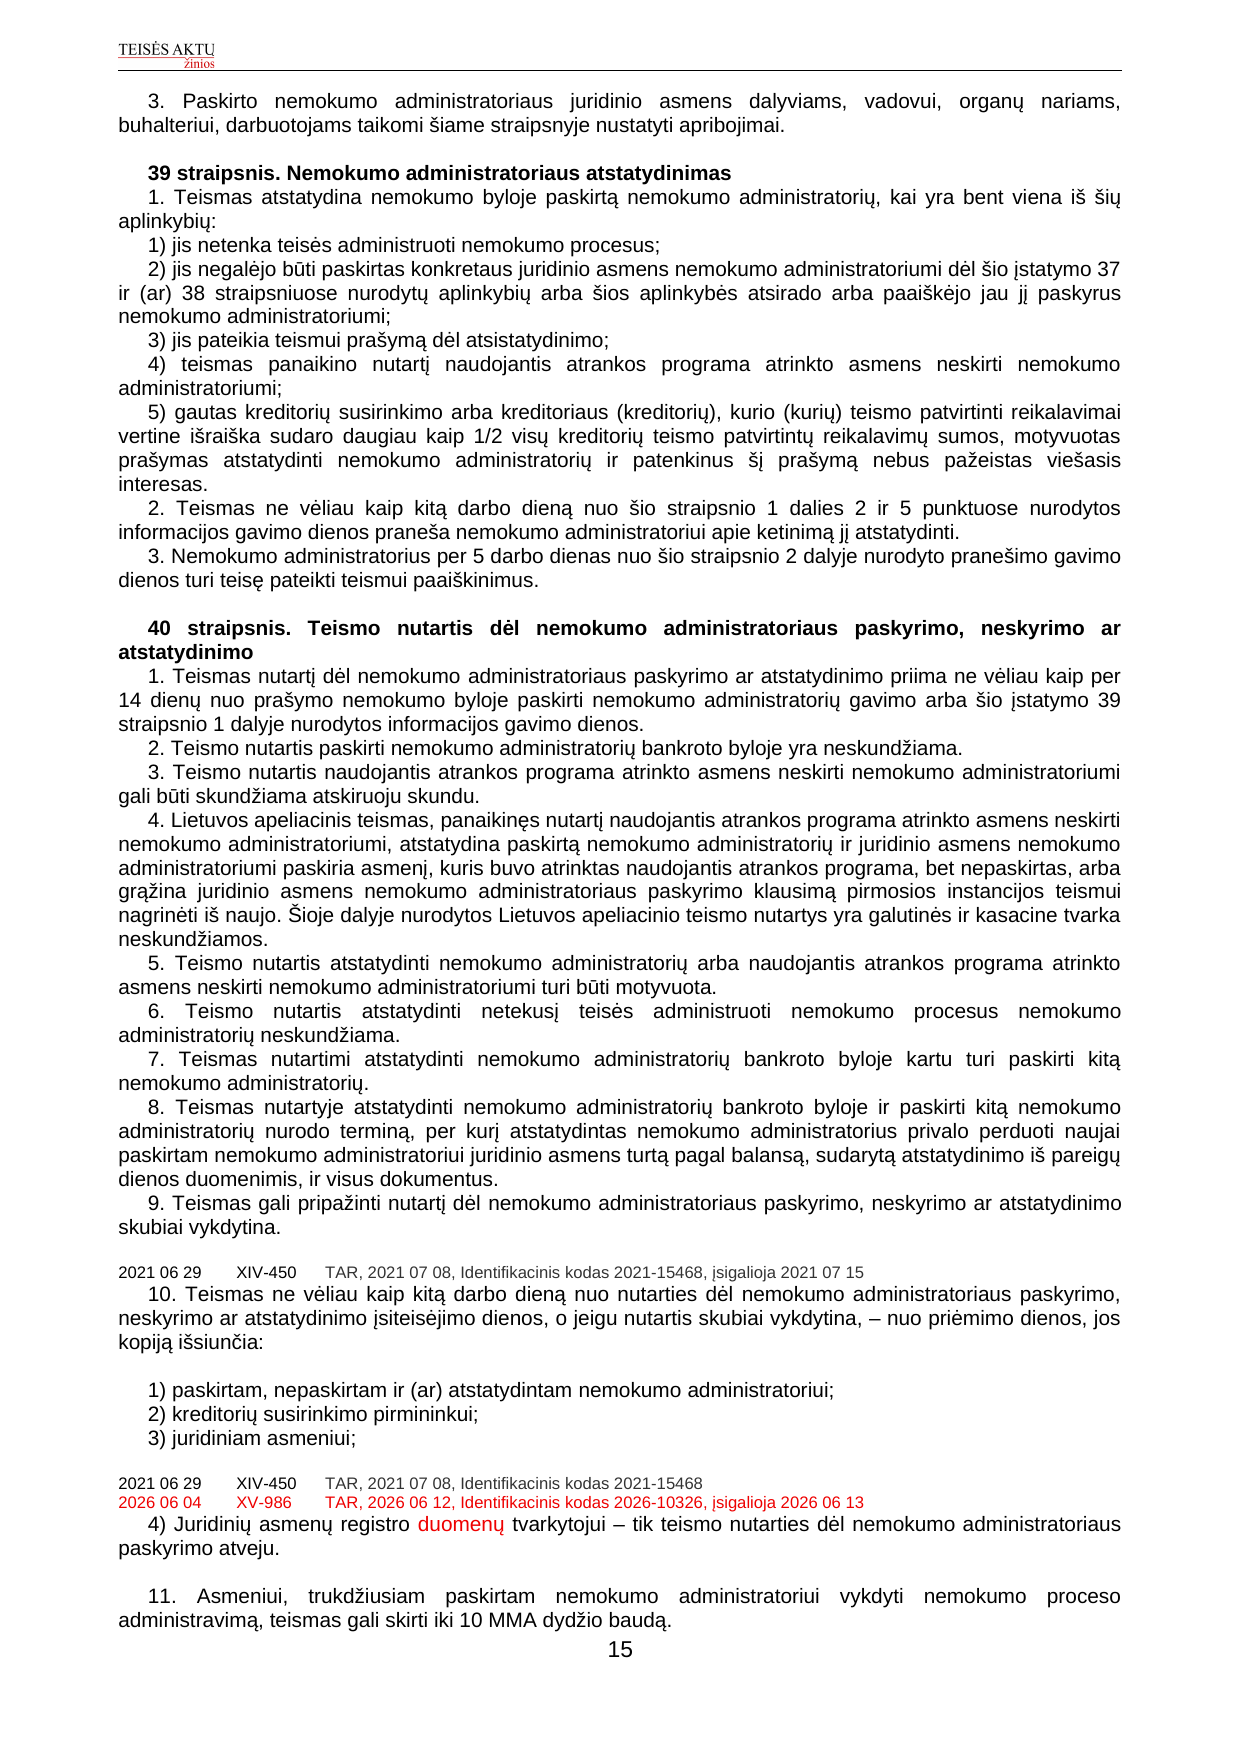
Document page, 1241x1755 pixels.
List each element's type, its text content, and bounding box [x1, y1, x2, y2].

text 5. Teismo nutartis atstatydinti nemokumo administratorių arba naudojantis atrankos programa atrinkto asmens neskirti nemokumo administratoriumi turi būti motyvuota. [118, 951, 1122, 999]
text 8. Teismas nutartyje atstatydinti nemokumo administratorių bankroto byloje ir paskirti kitą nemokumo administratorių nurodo terminą, per kurį atstatydintas nemokumo administratorius privalo perduoti naujai paskirtam nemokumo administratoriui juridinio asmens turtą pagal balansą, sudarytą atstatydinimo iš pareigų dienos duomenimis, ir visus dokumentus. [118, 1095, 1122, 1191]
text 2. Teismas ne vėliau kaip kitą darbo dieną nuo šio straipsnio 1 dalies 2 ir 5 punktuose nurodytos informacijos gavimo dienos praneša nemokumo administratoriui apie ketinimą jį atstatydinti. [118, 496, 1122, 544]
text 3) juridiniam asmeniui; [118, 1426, 1122, 1449]
text 40 straipsnis. Teismo nutartis dėl nemokumo administratoriaus paskyrimo, neskyrimo ar atstatydinimo [118, 616, 1122, 664]
text 2026 06 04 XV-986 TAR, 2026 06 12, Identifikacinis kodas 2026-10326, įsigalioja 2026 06 13 [118, 1493, 1122, 1512]
text 3. Teismo nutartis naudojantis atrankos programa atrinkto asmens neskirti nemokumo administratoriumi gali būti skundžiama atskiruoju skundu. [118, 759, 1122, 807]
text 10. Teismas ne vėliau kaip kitą darbo dieną nuo nutarties dėl nemokumo administratoriaus paskyrimo, neskyrimo ar atstatydinimo įsiteisėjimo dienos, o jeigu nutartis skubiai vykdytina, – nuo priėmimo dienos, jos kopiją išsiunčia: [118, 1282, 1122, 1354]
text 1) paskirtam, nepaskirtam ir (ar) atstatydintam nemokumo administratoriui; [118, 1378, 1122, 1402]
text 2) kreditorių susirinkimo pirmininkui; [118, 1402, 1122, 1426]
text 6. Teismo nutartis atstatydinti netekusį teisės administruoti nemokumo procesus nemokumo administratorių neskundžiama. [118, 999, 1122, 1047]
text 2) jis negalėjo būti paskirtas konkretaus juridinio asmens nemokumo administratoriumi dėl šio įstatymo 37 ir (ar) 38 straipsniuose nurodytų aplinkybių arba šios aplinkybės atsirado arba paaiškėjo jau jį paskyrus nemokumo administratoriumi; [118, 256, 1122, 328]
text 1. Teismas nutartį dėl nemokumo administratoriaus paskyrimo ar atstatydinimo priima ne vėliau kaip per 14 dienų nuo prašymo nemokumo byloje paskirti nemokumo administratorių gavimo arba šio įstatymo 39 straipsnio 1 dalyje nurodytos informacijos gavimo dienos. [118, 664, 1122, 736]
text 11. Asmeniui, trukdžiusiam paskirtam nemokumo administratoriui vykdyti nemokumo proceso administravimą, teismas gali skirti iki 10 MMA dydžio baudą. [118, 1584, 1122, 1632]
text 4) teismas panaikino nutartį naudojantis atrankos programa atrinkto asmens neskirti nemokumo administratoriumi; [118, 352, 1122, 400]
text 9. Teismas gali pripažinti nutartį dėl nemokumo administratoriaus paskyrimo, neskyrimo ar atstatydinimo skubiai vykdytina. [118, 1191, 1122, 1239]
text 3. Paskirto nemokumo administratoriaus juridinio asmens dalyviams, vadovui, organų nariams, buhalteriui, darbuotojams taikomi šiame straipsnyje nustatyti apribojimai. [118, 89, 1122, 137]
text 4. Lietuvos apeliacinis teismas, panaikinęs nutartį naudojantis atrankos programa atrinkto asmens neskirti nemokumo administratoriumi, atstatydina paskirtą nemokumo administratorių ir juridinio asmens nemokumo administratoriumi paskiria asmenį, kuris buvo atrinktas naudojantis atrankos programa, bet nepaskirtas, arba grąžina juridinio asmens nemokumo administratoriaus paskyrimo klausimą pirmosios instancijos teismui nagrinėti iš naujo. Šioje dalyje nurodytos Lietuvos apeliacinio teismo nutartys yra galutinės ir kasacine tvarka neskundžiamos. [118, 807, 1122, 951]
text 3. Nemokumo administratorius per 5 darbo dienas nuo šio straipsnio 2 dalyje nurodyto pranešimo gavimo dienos turi teisę pateikti teismui paaiškinimus. [118, 544, 1122, 592]
text 7. Teismas nutartimi atstatydinti nemokumo administratorių bankroto byloje kartu turi paskirti kitą nemokumo administratorių. [118, 1047, 1122, 1095]
text 2. Teismo nutartis paskirti nemokumo administratorių bankroto byloje yra neskundžiama. [118, 736, 1122, 759]
text 3) jis pateikia teismui prašymą dėl atsistatydinimo; [118, 328, 1122, 352]
text 4) Juridinių asmenų registro duomenų tvarkytojui – tik teismo nutarties dėl nemokumo administratoriaus paskyrimo atveju. [118, 1512, 1122, 1560]
text 2021 06 29 XIV-450 TAR, 2021 07 08, Identifikacinis kodas 2021-15468 [118, 1473, 1122, 1493]
text 2021 06 29 XIV-450 TAR, 2021 07 08, Identifikacinis kodas 2021-15468, įsigalioja 2021 07 15 [118, 1263, 1122, 1282]
text 5) gautas kreditorių susirinkimo arba kreditoriaus (kreditorių), kurio (kurių) teismo patvirtinti reikalavimai vertine išraiška sudaro daugiau kaip 1/2 visų kreditorių teismo patvirtintų reikalavimų sumos, motyvuotas prašymas atstatydinti nemokumo administratorių ir patenkinus šį prašymą nebus pažeistas viešasis interesas. [118, 400, 1122, 496]
text 1. Teismas atstatydina nemokumo byloje paskirtą nemokumo administratorių, kai yra bent viena iš šių aplinkybių: [118, 184, 1122, 232]
text 1) jis netenka teisės administruoti nemokumo procesus; [118, 232, 1122, 256]
text 39 straipsnis. Nemokumo administratoriaus atstatydinimas [118, 161, 1122, 184]
